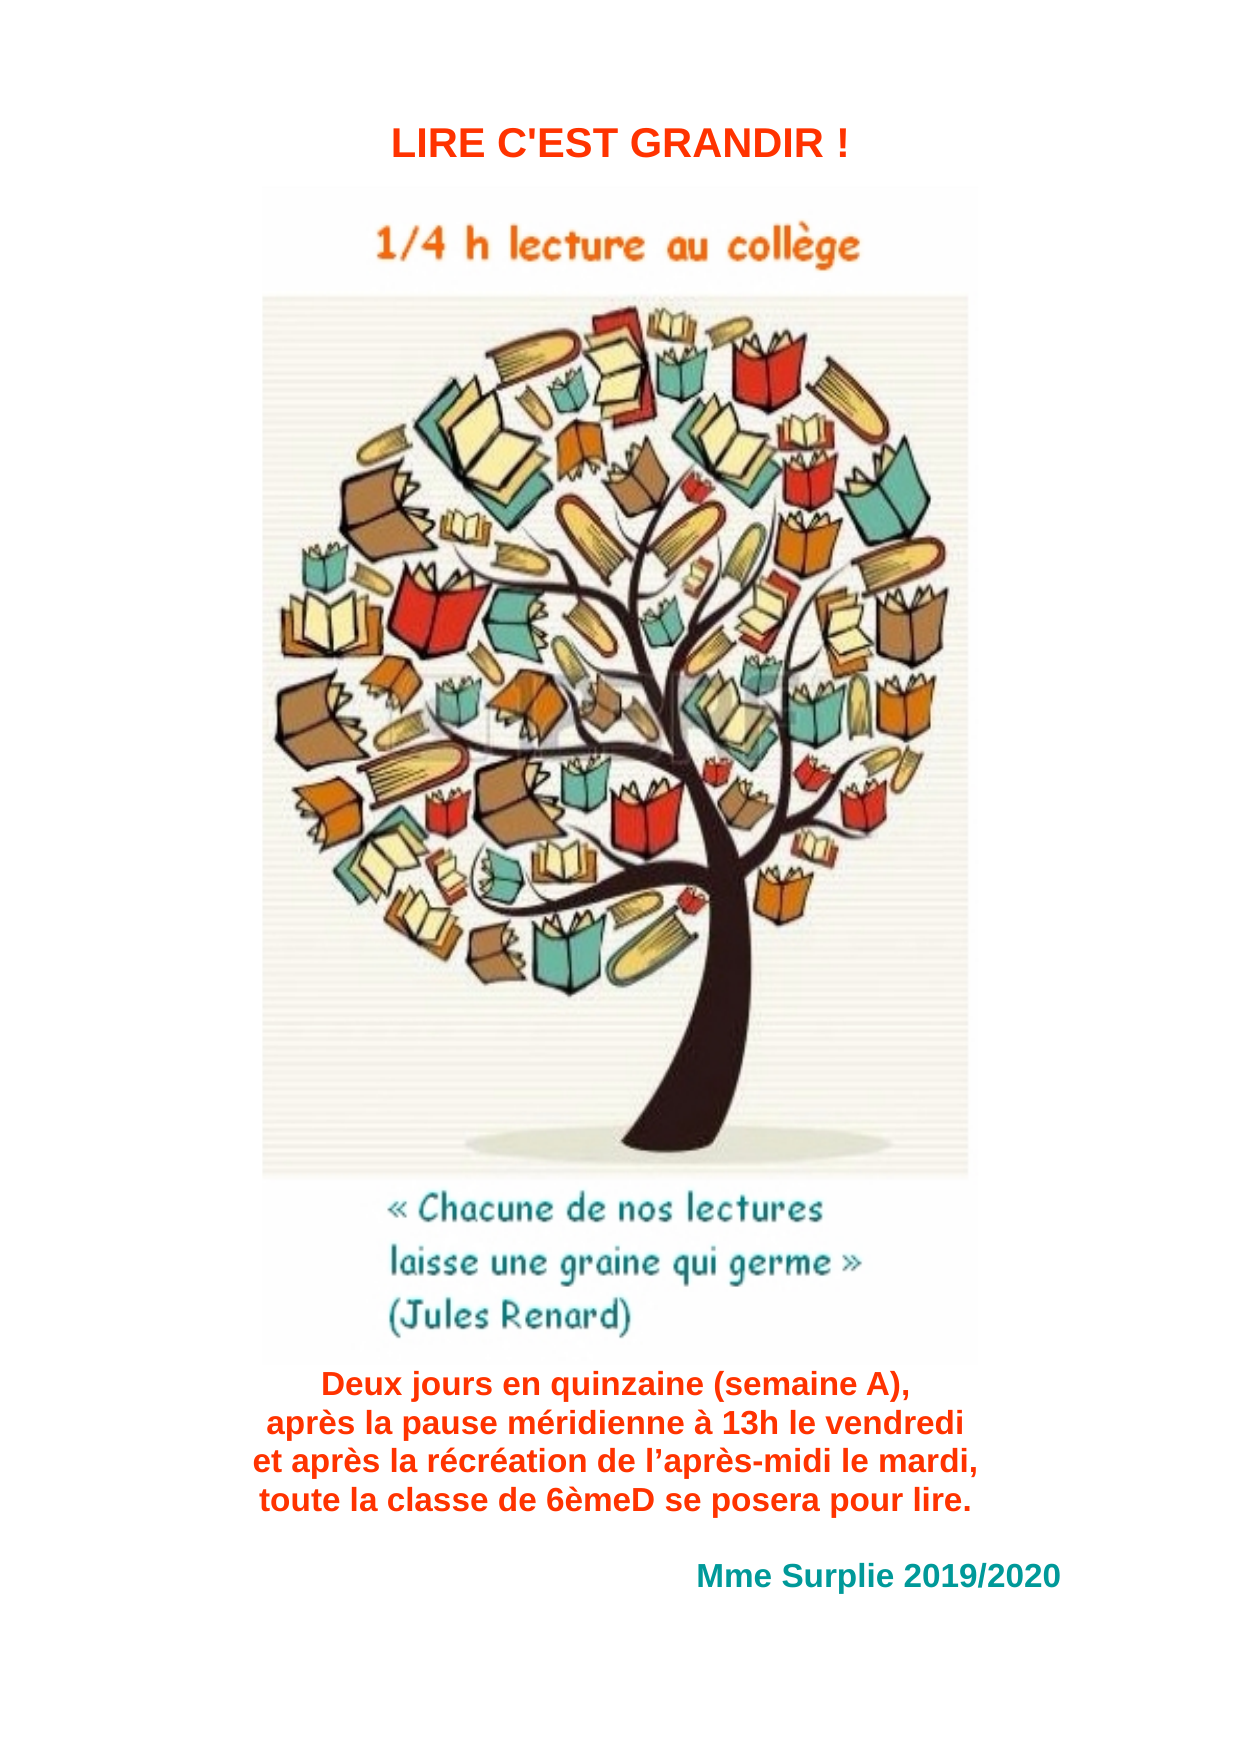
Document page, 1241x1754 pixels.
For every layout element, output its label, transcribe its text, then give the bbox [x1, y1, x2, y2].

text LIRE C'EST GRANDIR ! [118, 118, 1122, 166]
picture [261, 186, 979, 1365]
text Deux jours en quinzaine (semaine A), [118, 166, 1122, 1403]
text toute la classe de 6èmeD se posera pour lire. [118, 1480, 1122, 1518]
text et après la récréation de l’après-midi le mardi, [118, 1441, 1122, 1480]
text Mme Surplie 2019/2020 [118, 1557, 1122, 1595]
text après la pause méridienne à 13h le vendredi [118, 1403, 1122, 1441]
